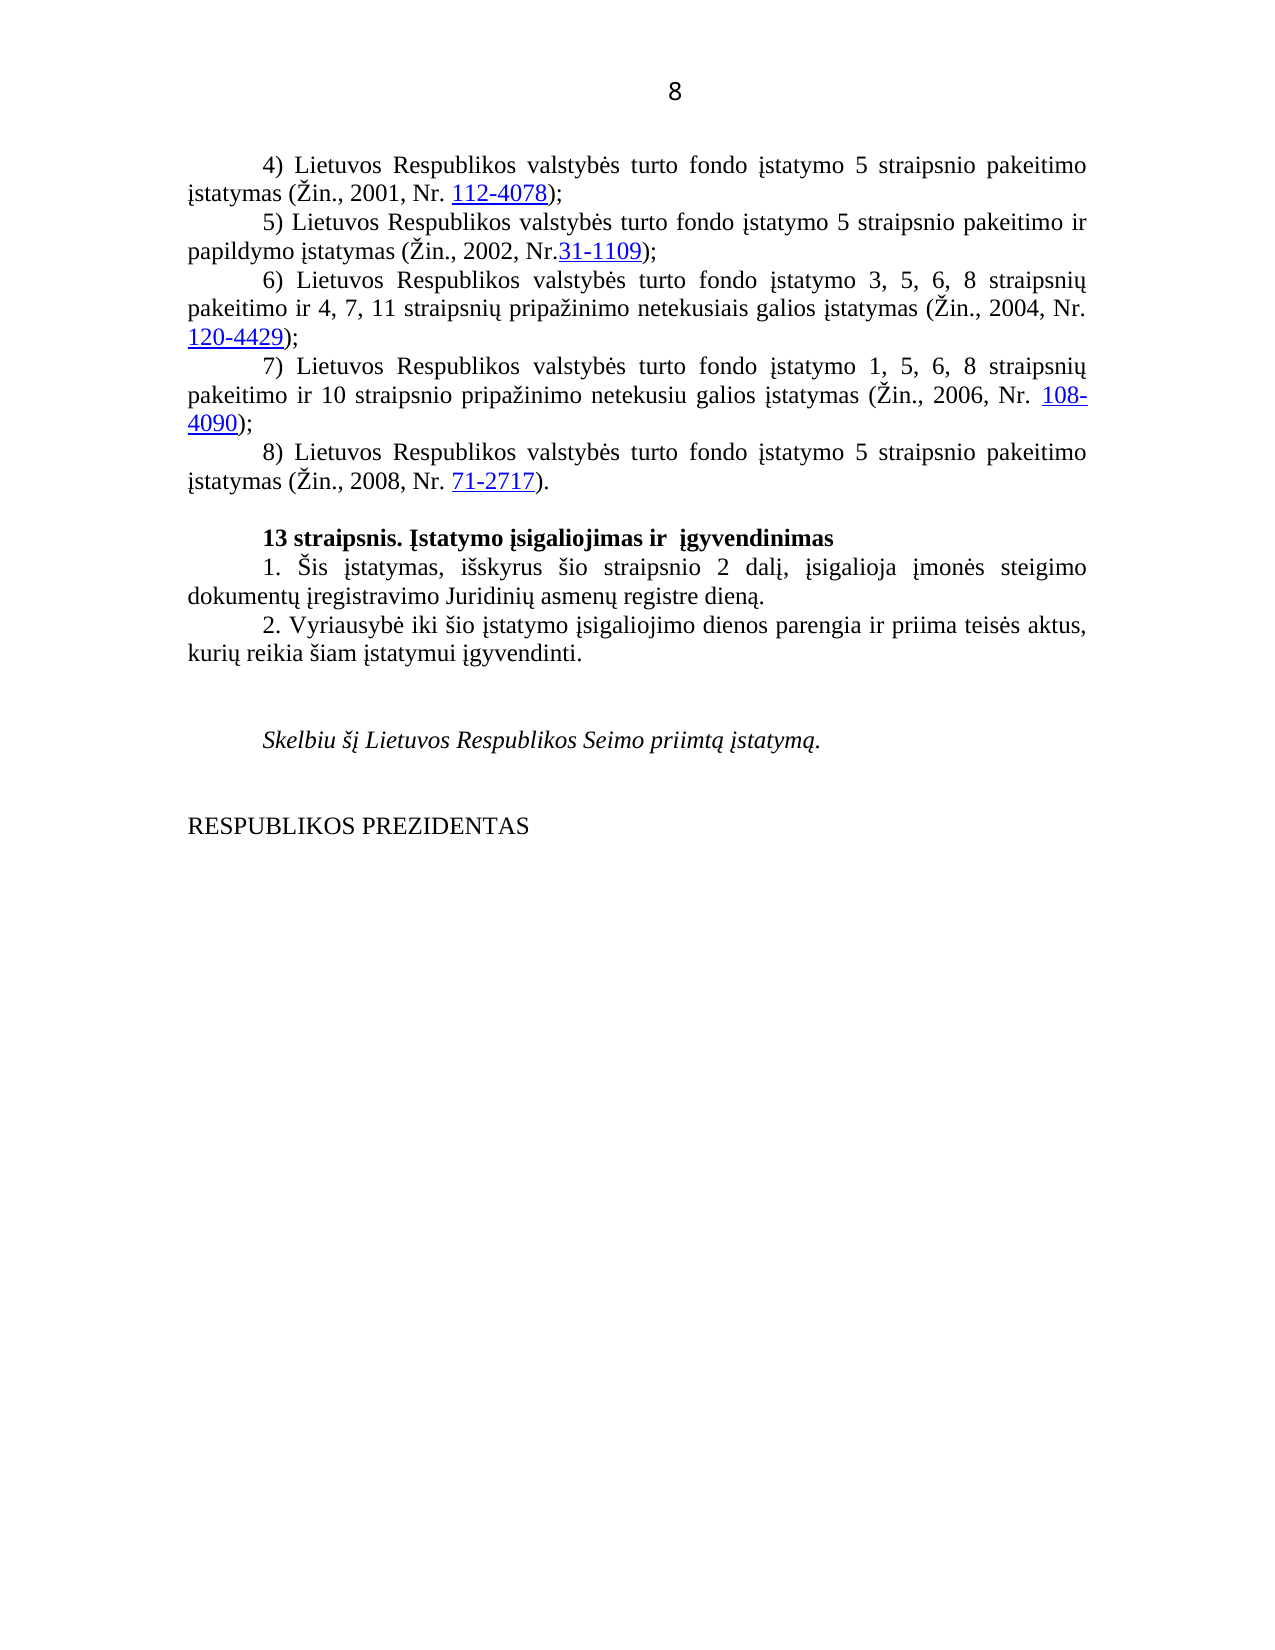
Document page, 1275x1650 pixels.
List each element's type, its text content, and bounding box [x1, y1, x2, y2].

text Skelbiu šį Lietuvos Respublikos Seimo priimtą įstatymą. [187, 725, 1087, 753]
text 4) Lietuvos Respublikos valstybės turto fondo įstatymo 5 straipsnio pakeitimo įstatymas (Žin., 2001, Nr. 112-4078); [187, 150, 1087, 207]
text 5) Lietuvos Respublikos valstybės turto fondo įstatymo 5 straipsnio pakeitimo ir papildymo įstatymas (Žin., 2002, Nr.31-1109); [187, 207, 1087, 265]
text 6) Lietuvos Respublikos valstybės turto fondo įstatymo 3, 5, 6, 8 straipsnių pakeitimo ir 4, 7, 11 straipsnių pripažinimo netekusiais galios įstatymas (Žin., 2004, Nr. 120-4429); [187, 265, 1087, 351]
text 13 straipsnis. Įstatymo įsigaliojimas ir įgyvendinimas [187, 523, 1087, 552]
text 1. Šis įstatymas, išskyrus šio straipsnio 2 dalį, įsigalioja įmonės steigimo dokumentų įregistravimo Juridinių asmenų registre dieną. [187, 552, 1087, 610]
text 2. Vyriausybė iki šio įstatymo įsigaliojimo dienos parengia ir priima teisės aktus, kurių reikia šiam įstatymui įgyvendinti. [187, 610, 1087, 667]
text RESPUBLIKOS PREZIDENTAS [187, 811, 1087, 840]
text 7) Lietuvos Respublikos valstybės turto fondo įstatymo 1, 5, 6, 8 straipsnių pakeitimo ir 10 straipsnio pripažinimo netekusiu galios įstatymas (Žin., 2006, Nr. 108-4090); [187, 351, 1087, 437]
text 8) Lietuvos Respublikos valstybės turto fondo įstatymo 5 straipsnio pakeitimo įstatymas (Žin., 2008, Nr. 71-2717). [187, 437, 1087, 495]
